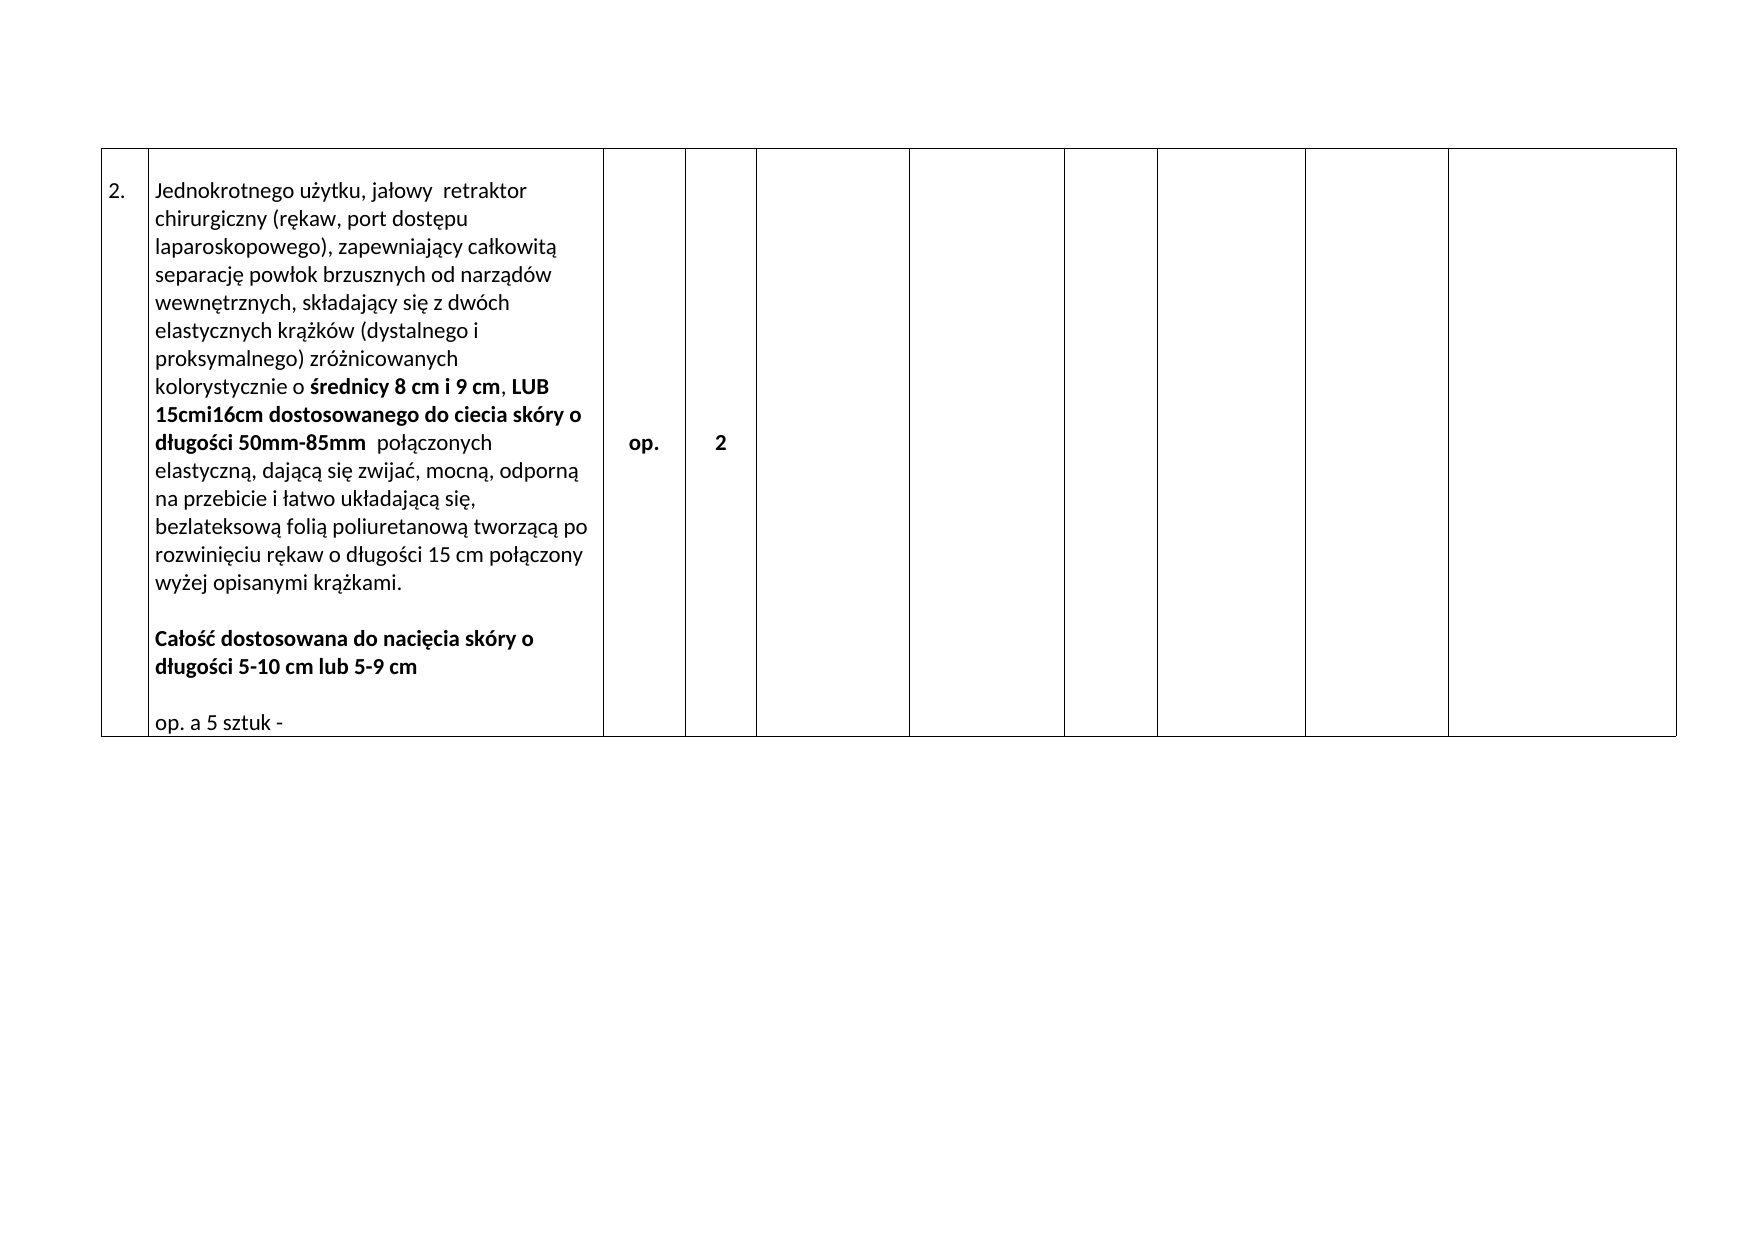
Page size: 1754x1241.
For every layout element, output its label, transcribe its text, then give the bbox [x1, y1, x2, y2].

table_cell [1065, 149, 1157, 736]
table_cell [757, 149, 909, 736]
table_cell [910, 149, 1064, 736]
table_cell op. [604, 149, 685, 736]
table_cell 2 [686, 149, 756, 736]
table_cell Jednokrotnego użytku, jałowy retraktor chirurgiczny (rękaw, port dostępu laparoskopowego), zapewniający całkowitą separację powłok brzusznych od narządów wewnętrznych, składający się z dwóch elastycznych krążków (dystalnego i proksymalnego) zróżnicowanych kolorystycznie o średnicy 8 cm i 9 cm, LUB 15cmi16cm dostosowanego do ciecia skóry o długości 50mm-85mm połączonych elastyczną, dającą się zwijać, mocną, odporną na przebicie i łatwo układającą się, bezlateksową folią poliuretanową tworzącą po rozwinięciu rękaw o długości 15 cm połączony wyżej opisanymi krążkami. Całość dostosowana do nacięcia skóry o długości 5-10 cm lub 5-9 cm op. a 5 sztuk - [149, 149, 603, 736]
table_cell [1306, 149, 1448, 736]
table_cell [1158, 149, 1305, 736]
table_cell 2. [102, 149, 148, 736]
table_cell [1449, 149, 1676, 736]
